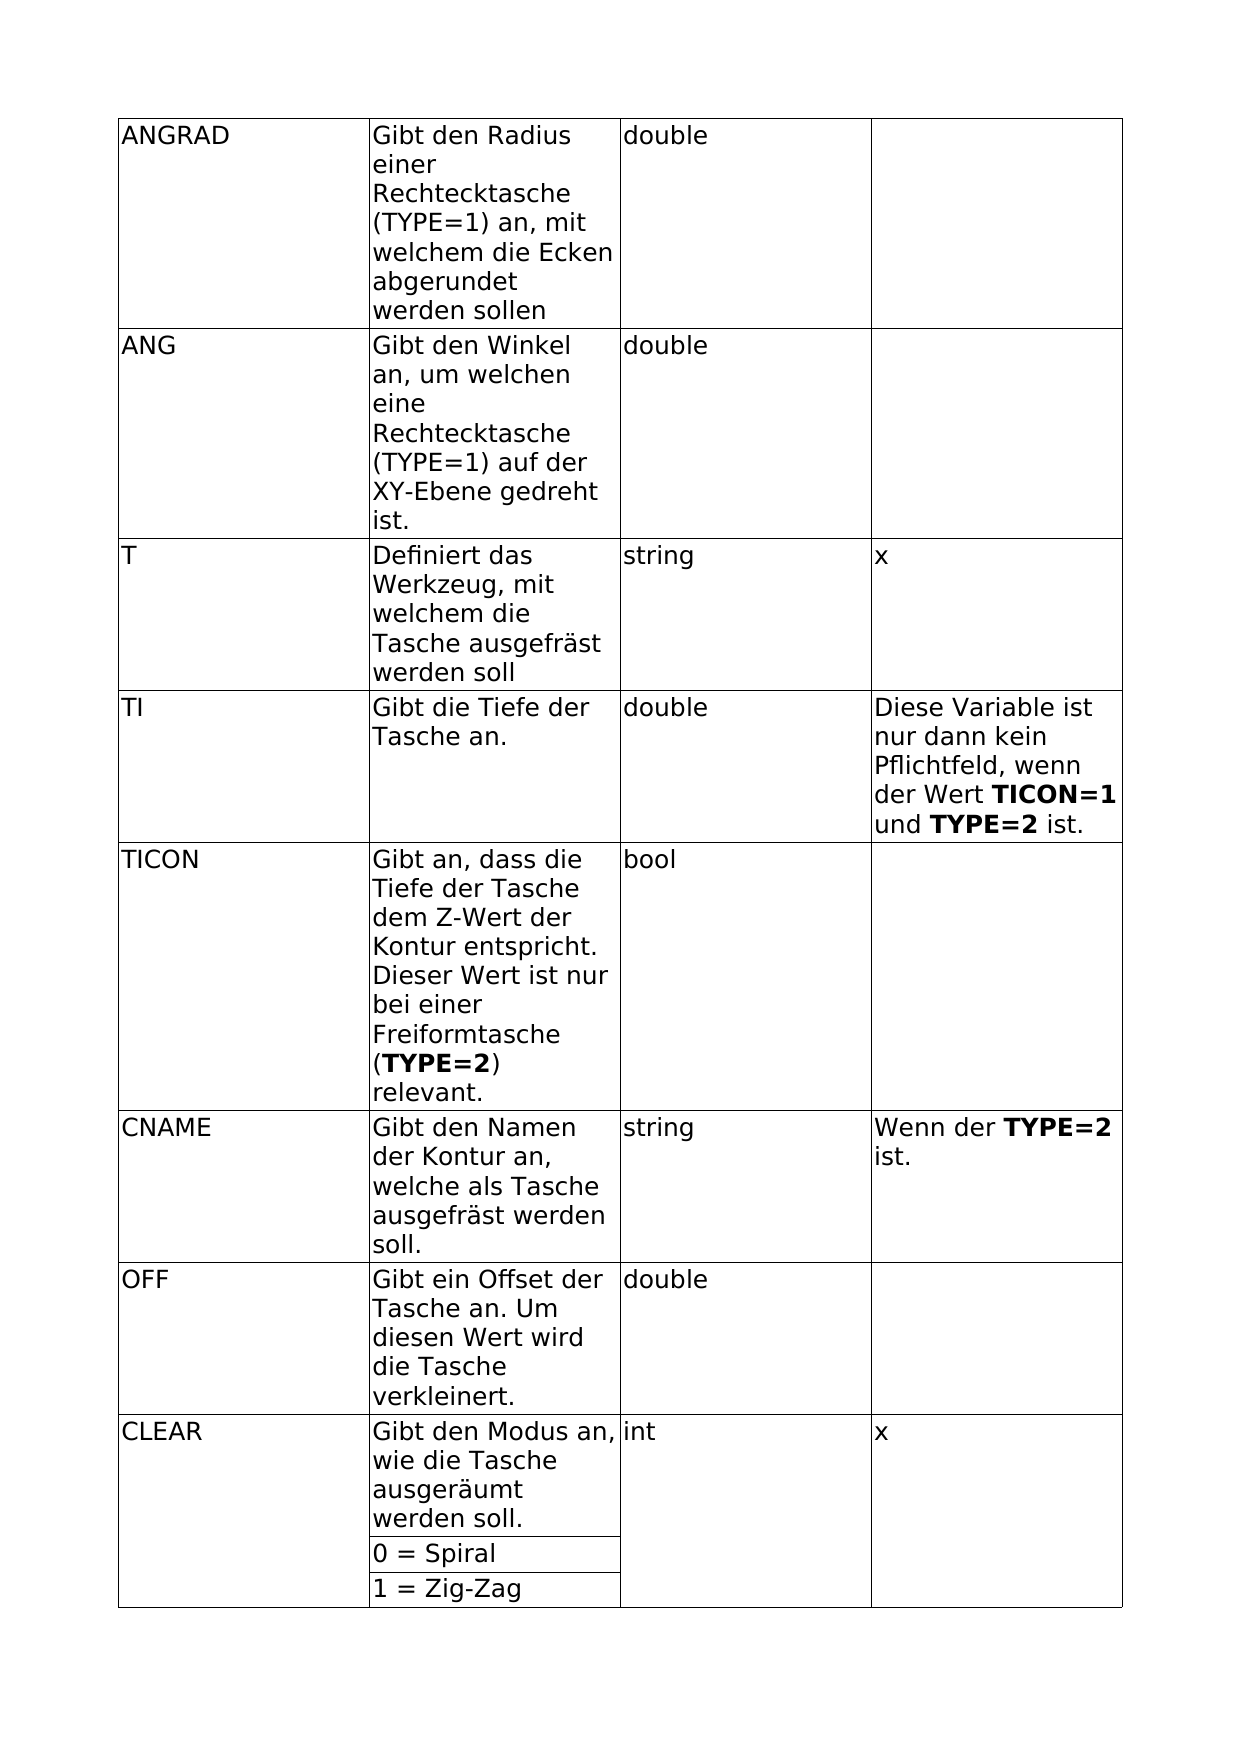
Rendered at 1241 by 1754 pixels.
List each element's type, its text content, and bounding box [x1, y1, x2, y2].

table_cell Diese Variable ist nur dann kein Pflichtfeld, wenn der Wert TICON=1 und TYPE=2 ist. [872, 691, 1122, 842]
table_cell Wenn der TYPE=2 ist. [872, 1111, 1122, 1262]
table_cell ANG [119, 329, 369, 538]
table_cell double [621, 119, 871, 328]
table_cell int [621, 1415, 871, 1607]
table_cell [872, 843, 1122, 1110]
table_cell Gibt die Tiefe der Tasche an. [370, 691, 620, 842]
table_cell Gibt an, dass die Tiefe der Tasche dem Z-Wert der Kontur entspricht. Dieser Wert ist nur bei einer Freiformtasche (TYPE=2) relevant. [370, 843, 620, 1110]
table_cell bool [621, 843, 871, 1110]
table_cell 1 = Zig-Zag [370, 1573, 620, 1607]
table_cell x [872, 1415, 1122, 1607]
table_cell Gibt den Modus an, wie die Tasche ausgeräumt werden soll. [370, 1415, 620, 1536]
table_cell CLEAR [119, 1415, 369, 1607]
table_cell [872, 329, 1122, 538]
table_cell OFF [119, 1263, 369, 1414]
table_cell string [621, 539, 871, 690]
table_cell x [872, 539, 1122, 690]
table_cell double [621, 691, 871, 842]
table_cell 0 = Spiral [370, 1537, 620, 1572]
table_cell Definiert das Werkzeug, mit welchem die Tasche ausgefräst werden soll [370, 539, 620, 690]
table_cell T [119, 539, 369, 690]
table_cell ANGRAD [119, 119, 369, 328]
table_cell Gibt den Winkel an, um welchen eine Rechtecktasche (TYPE=1) auf der XY-Ebene gedreht ist. [370, 329, 620, 538]
table_cell double [621, 329, 871, 538]
table_cell TICON [119, 843, 369, 1110]
table_cell Gibt den Namen der Kontur an, welche als Tasche ausgefräst werden soll. [370, 1111, 620, 1262]
table_cell CNAME [119, 1111, 369, 1262]
table_cell Gibt ein Offset der Tasche an. Um diesen Wert wird die Tasche verkleinert. [370, 1263, 620, 1414]
table_cell string [621, 1111, 871, 1262]
table_cell [872, 119, 1122, 328]
table_cell double [621, 1263, 871, 1414]
table_cell [872, 1263, 1122, 1414]
table_cell TI [119, 691, 369, 842]
table_cell Gibt den Radius einer Rechtecktasche (TYPE=1) an, mit welchem die Ecken abgerundet werden sollen [370, 119, 620, 328]
